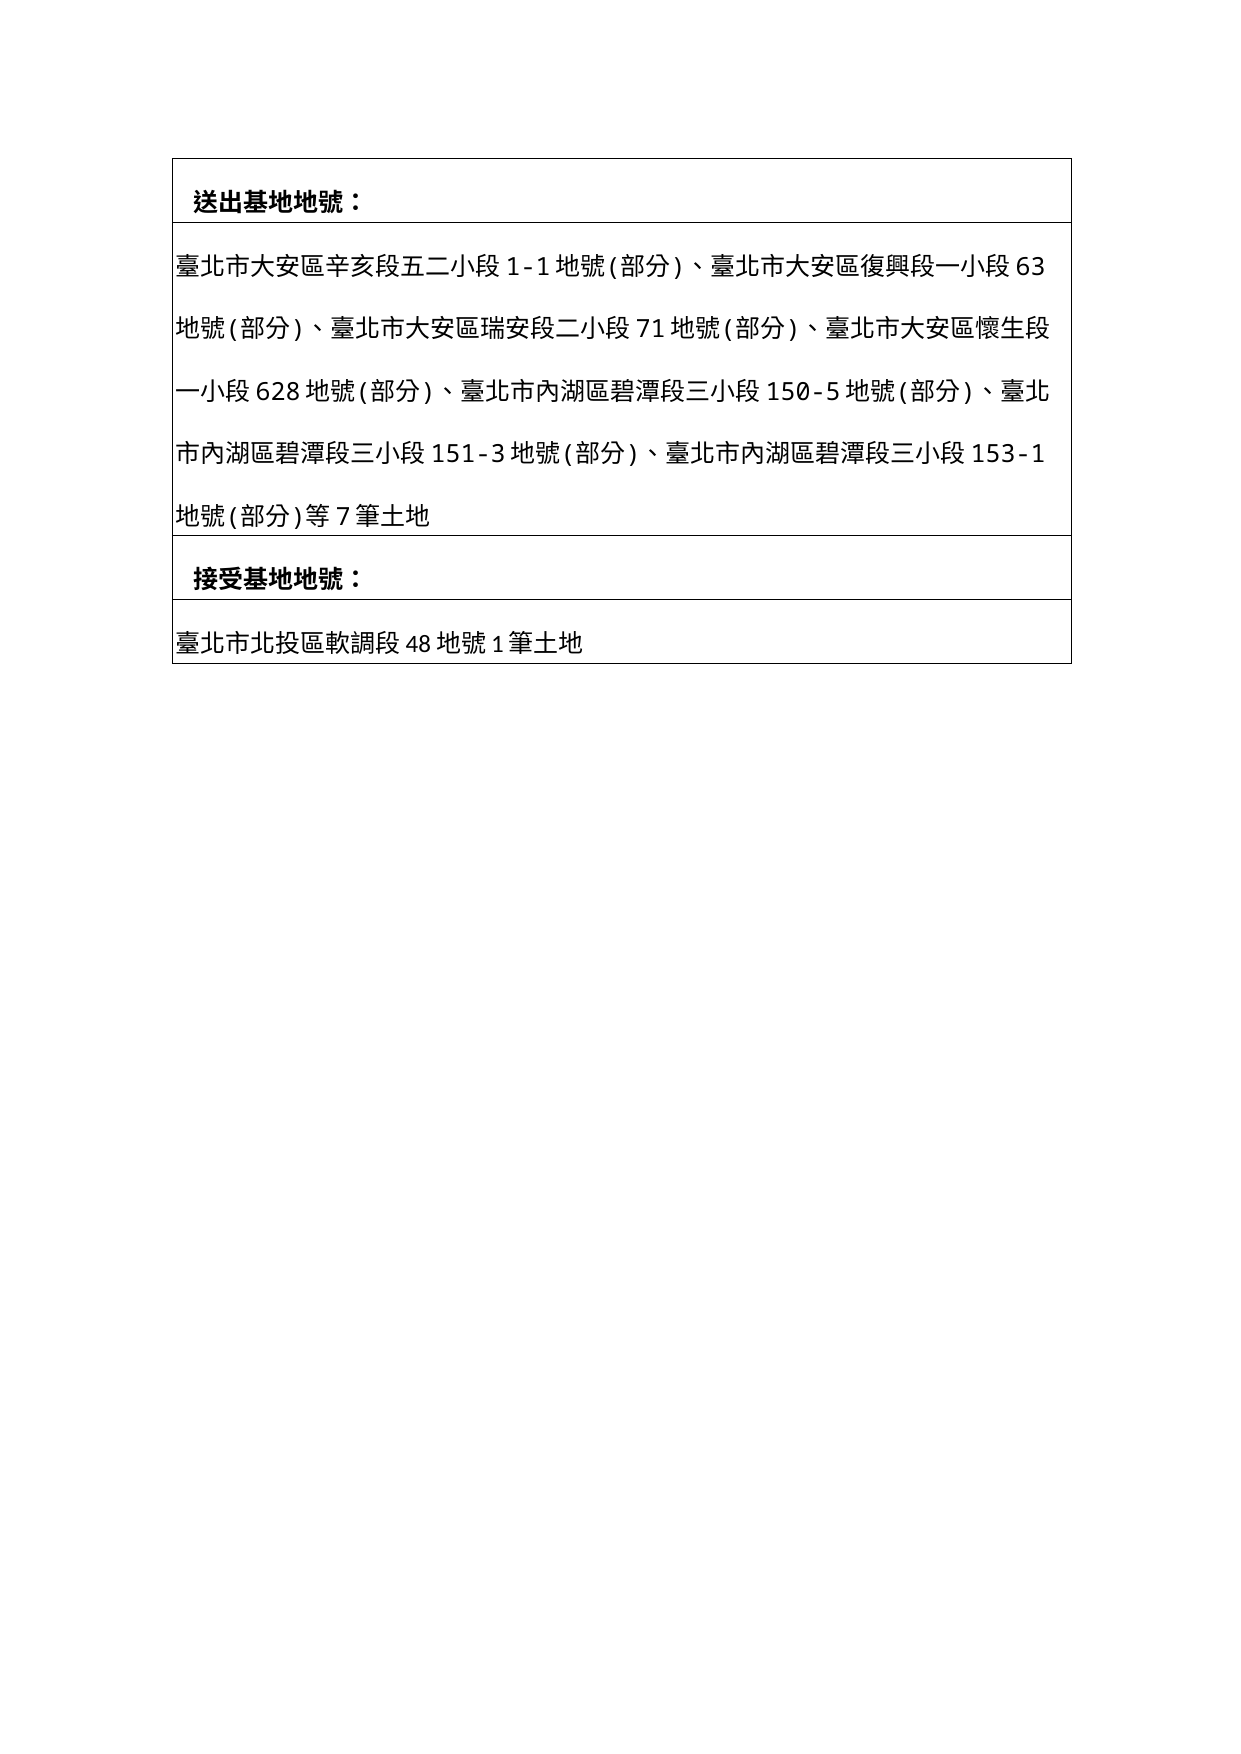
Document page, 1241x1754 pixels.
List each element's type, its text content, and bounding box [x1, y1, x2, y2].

table_cell 接受基地地號： [173, 536, 1071, 599]
table_header 送出基地地號： [173, 159, 1071, 222]
table_cell 臺北市北投區軟調段48地號1筆土地 [173, 600, 1071, 662]
table_cell 臺北市大安區辛亥段五二小段1-1地號(部分)、臺北市大安區復興段一小段63地號(部分)、臺北市大安區瑞安段二小段71地號(部分)、臺北市大安區懷生段一小段628地號(部分)、臺北市內湖區碧潭段三小段150-5地號(部分)、臺北市內湖區碧潭段三小段151-3地號(部分)、臺北市內湖區碧潭段三小段153-1地號(部分)等7筆土地 [173, 223, 1071, 535]
